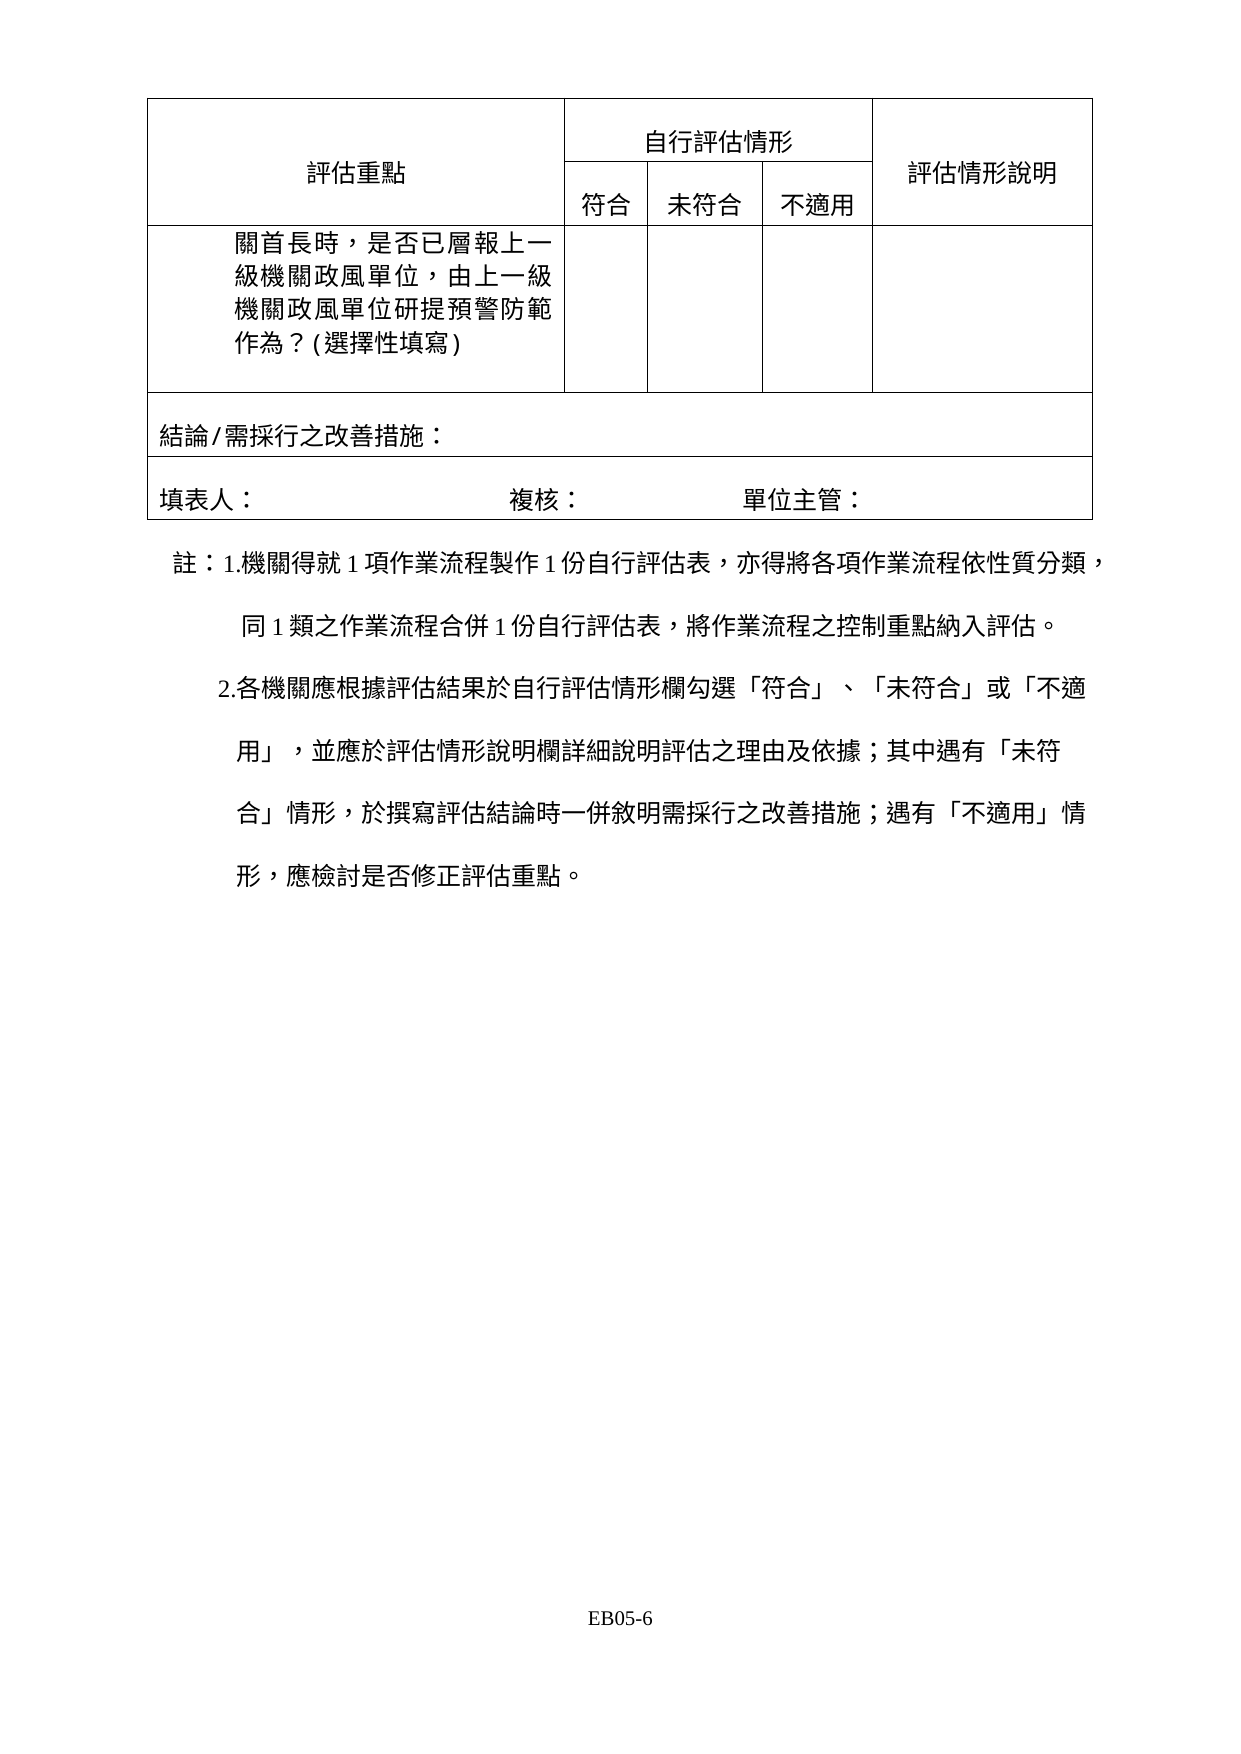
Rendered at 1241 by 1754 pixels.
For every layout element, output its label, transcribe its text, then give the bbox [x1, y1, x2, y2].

table_cell 符合 [565, 162, 647, 224]
table_cell 關首長時，是否已層報上一級機關政風單位，由上一級機關政風單位研提預警防範作為？(選擇性填寫) [148, 226, 564, 392]
text 註：1.機關得就1項作業流程製作1份自行評估表，亦得將各項作業流程依性質分類，同1類之作業流程合併1份自行評估表，將作業流程之控制重點納入評估。 [173, 520, 1092, 645]
table_cell [873, 226, 1092, 392]
table_header 評估情形說明 [873, 99, 1092, 224]
table_cell 不適用 [763, 162, 872, 224]
table_cell 未符合 [648, 162, 762, 224]
table_cell [763, 226, 872, 392]
table_cell 結論/需採行之改善措施： [148, 393, 1092, 456]
table_cell [648, 226, 762, 392]
text 2.各機關應根據評估結果於自行評估情形欄勾選「符合」、「未符合」或「不適用」，並應於評估情形說明欄詳細說明評估之理由及依據；其中遇有「未符合」情形，於撰寫評估結論時一併敘明需採行之改善措施；遇有「不適用」情形，應檢討是否修正評估重點。 [218, 645, 1092, 895]
table_cell [565, 226, 647, 392]
table_cell 填表人： 複核： 單位主管： [148, 457, 1092, 519]
table_header 自行評估情形 [565, 99, 872, 161]
table_header 評估重點 [148, 99, 564, 224]
